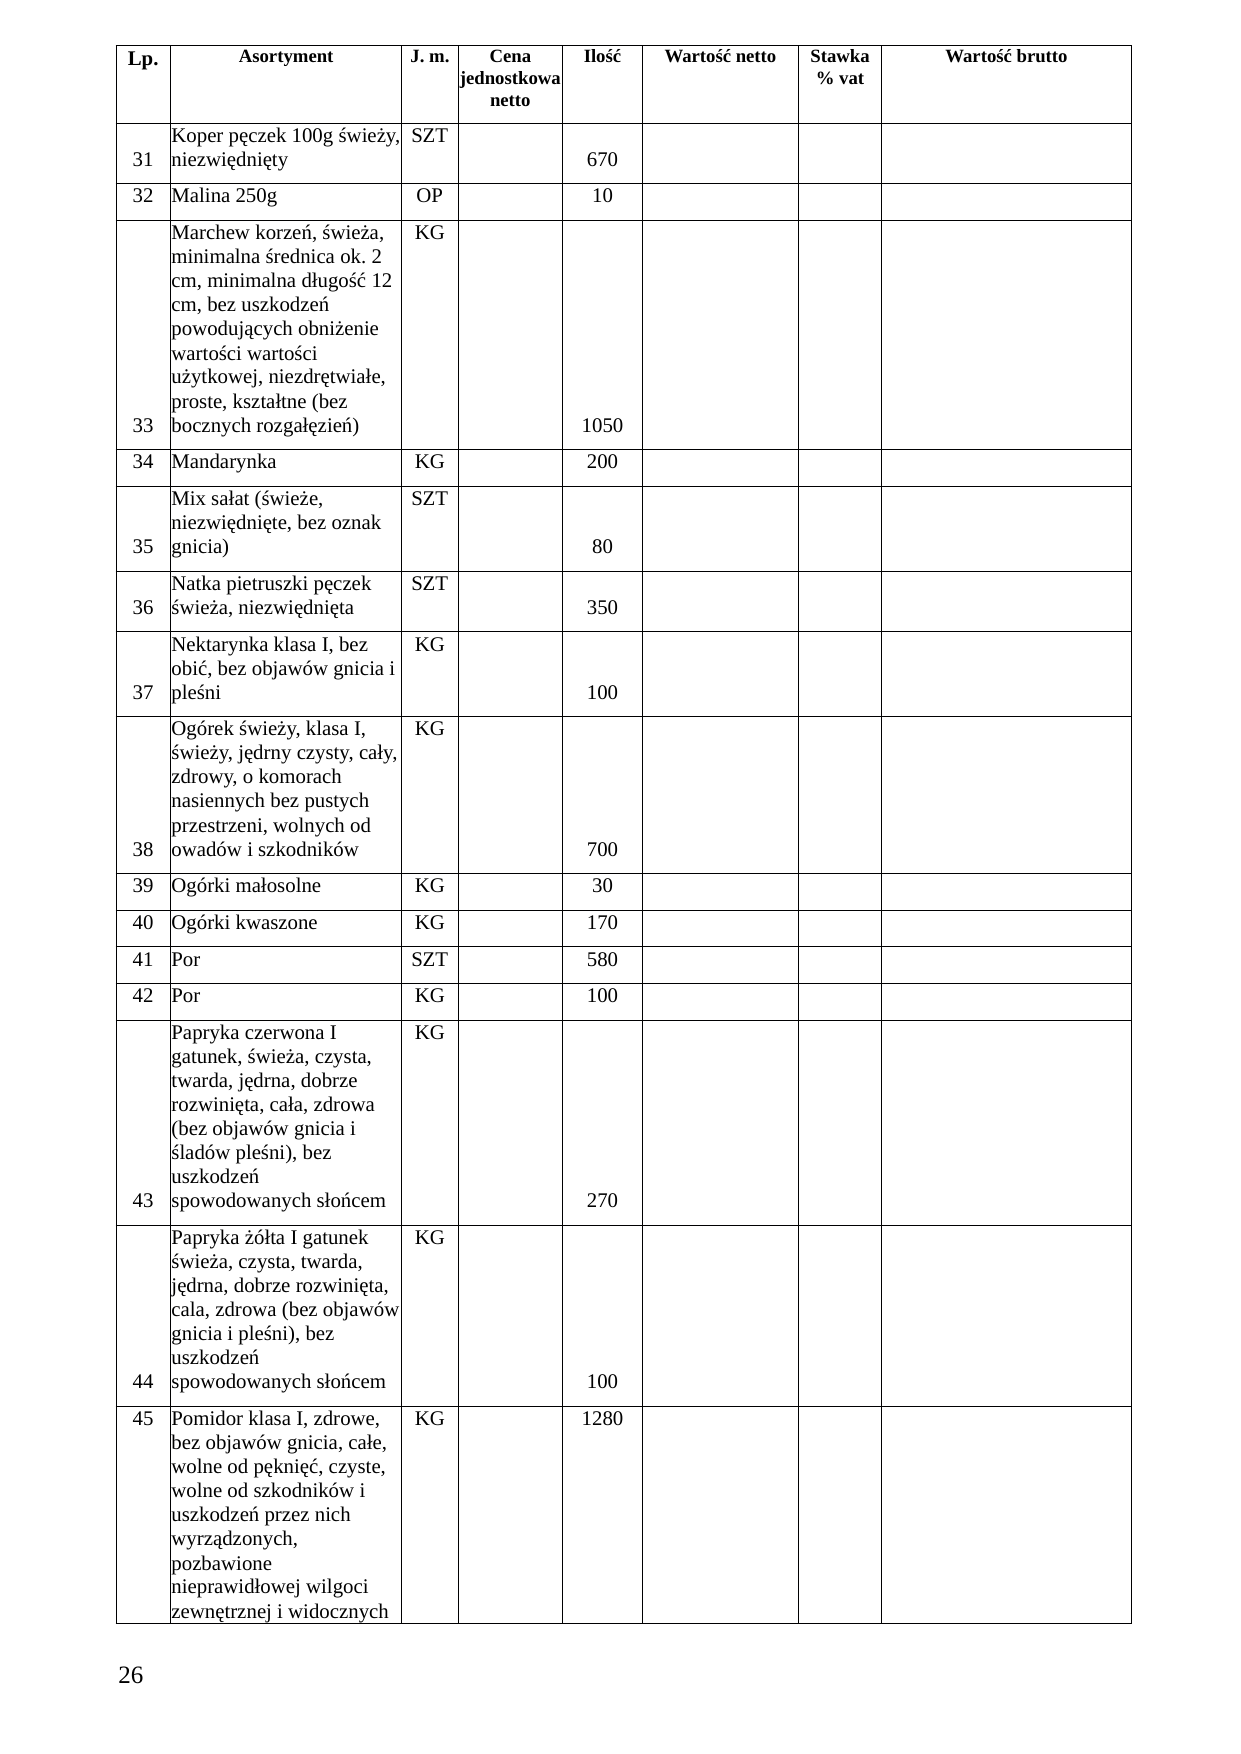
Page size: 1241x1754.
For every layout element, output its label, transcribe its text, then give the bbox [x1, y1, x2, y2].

table_cell [882, 184, 1131, 220]
table_cell 580 [563, 947, 642, 983]
table_cell 37 [117, 632, 170, 716]
table_cell [643, 947, 798, 983]
table_cell 350 [563, 572, 642, 631]
table_cell [643, 184, 798, 220]
table_header Wartość netto [643, 46, 798, 123]
table_cell KG [402, 911, 458, 946]
table_cell [882, 572, 1131, 631]
table_cell [799, 221, 881, 449]
table_cell [799, 1407, 881, 1623]
table_cell [459, 911, 562, 946]
table_cell 270 [563, 1021, 642, 1225]
table_cell 670 [563, 124, 642, 183]
table_cell Papryka żółta I gatunek świeża, czysta, twarda, jędrna, dobrze rozwinięta, cala, zdrowa (bez objawów gnicia i pleśni), bez uszkodzeń spowodowanych słońcem [171, 1226, 401, 1406]
table_cell [882, 632, 1131, 716]
table_cell 36 [117, 572, 170, 631]
table_cell [643, 874, 798, 910]
table_cell 1050 [563, 221, 642, 449]
table_cell 34 [117, 450, 170, 486]
table_cell Mandarynka [171, 450, 401, 486]
table_cell SZT [402, 947, 458, 983]
table_cell [459, 572, 562, 631]
table_cell [799, 1021, 881, 1225]
table_cell [882, 717, 1131, 873]
table_cell KG [402, 1021, 458, 1225]
table_cell [799, 632, 881, 716]
table_cell [459, 184, 562, 220]
table_cell 35 [117, 487, 170, 571]
table_cell [643, 487, 798, 571]
table_cell 43 [117, 1021, 170, 1225]
table_cell SZT [402, 572, 458, 631]
table_cell [459, 450, 562, 486]
table_cell [799, 984, 881, 1020]
table_cell [643, 1021, 798, 1225]
table_cell [882, 984, 1131, 1020]
table_cell [799, 947, 881, 983]
table_cell Ogórki kwaszone [171, 911, 401, 946]
table_cell [459, 874, 562, 910]
table_cell [643, 632, 798, 716]
table_cell Malina 250g [171, 184, 401, 220]
table_header Cena jednostkowa netto [459, 46, 562, 123]
table_cell [799, 911, 881, 946]
table_cell Pomidor klasa I, zdrowe, bez objawów gnicia, całe, wolne od pęknięć, czyste, wolne od szkodników i uszkodzeń przez nich wyrządzonych, pozbawione nieprawidłowej wilgoci zewnętrznej i widocznych [171, 1407, 401, 1623]
table_cell [643, 221, 798, 449]
table_cell [459, 487, 562, 571]
table_cell 32 [117, 184, 170, 220]
table_cell Koper pęczek 100g świeży, niezwiędnięty [171, 124, 401, 183]
table_cell 170 [563, 911, 642, 946]
table_cell [882, 1021, 1131, 1225]
table_cell 100 [563, 1226, 642, 1406]
table_cell 41 [117, 947, 170, 983]
table_header Lp. [117, 46, 170, 123]
table_cell [799, 184, 881, 220]
table_cell [882, 450, 1131, 486]
table_cell [459, 1226, 562, 1406]
table_cell [882, 874, 1131, 910]
table_cell [459, 1021, 562, 1225]
table_cell [882, 1226, 1131, 1406]
table_cell SZT [402, 487, 458, 571]
table_cell Por [171, 984, 401, 1020]
table_cell [459, 221, 562, 449]
table_cell KG [402, 874, 458, 910]
table_cell KG [402, 984, 458, 1020]
table_cell [799, 487, 881, 571]
table_cell 100 [563, 632, 642, 716]
table_cell [643, 124, 798, 183]
table_cell [459, 984, 562, 1020]
table_cell [799, 874, 881, 910]
table_cell SZT [402, 124, 458, 183]
table_header Asortyment [171, 46, 401, 123]
table_header Stawka % vat [799, 46, 881, 123]
table_cell [643, 717, 798, 873]
table_cell KG [402, 221, 458, 449]
table_cell [459, 1407, 562, 1623]
table_cell [882, 221, 1131, 449]
table_cell [643, 450, 798, 486]
table_cell 30 [563, 874, 642, 910]
table_cell 700 [563, 717, 642, 873]
table_cell Papryka czerwona I gatunek, świeża, czysta, twarda, jędrna, dobrze rozwinięta, cała, zdrowa (bez objawów gnicia i śladów pleśni), bez uszkodzeń spowodowanych słońcem [171, 1021, 401, 1225]
table_cell Mix sałat (świeże, niezwiędnięte, bez oznak gnicia) [171, 487, 401, 571]
table_header Wartość brutto [882, 46, 1131, 123]
table_cell Por [171, 947, 401, 983]
table_cell 1280 [563, 1407, 642, 1623]
table_cell KG [402, 1226, 458, 1406]
table_cell [882, 947, 1131, 983]
table_cell KG [402, 717, 458, 873]
table_cell Nektarynka klasa I, bez obić, bez objawów gnicia i pleśni [171, 632, 401, 716]
table_cell [882, 911, 1131, 946]
table_cell 38 [117, 717, 170, 873]
table_cell 44 [117, 1226, 170, 1406]
table_cell [799, 717, 881, 873]
table_cell [459, 947, 562, 983]
table_cell [882, 487, 1131, 571]
table_cell 80 [563, 487, 642, 571]
table_cell [882, 1407, 1131, 1623]
table_cell [459, 717, 562, 873]
table_cell Ogórki małosolne [171, 874, 401, 910]
table_cell 45 [117, 1407, 170, 1623]
table_cell [799, 572, 881, 631]
table_header Ilość [563, 46, 642, 123]
table_cell 42 [117, 984, 170, 1020]
table_cell 10 [563, 184, 642, 220]
table_cell [643, 1407, 798, 1623]
table_cell 31 [117, 124, 170, 183]
table_cell KG [402, 450, 458, 486]
table_cell 40 [117, 911, 170, 946]
table_cell KG [402, 632, 458, 716]
table_cell [643, 1226, 798, 1406]
table_cell Ogórek świeży, klasa I, świeży, jędrny czysty, cały, zdrowy, o komorach nasiennych bez pustych przestrzeni, wolnych od owadów i szkodników [171, 717, 401, 873]
table_cell 33 [117, 221, 170, 449]
table_cell [882, 124, 1131, 183]
table_cell KG [402, 1407, 458, 1623]
table_cell OP [402, 184, 458, 220]
table_cell [643, 572, 798, 631]
table_cell [799, 1226, 881, 1406]
table_cell [799, 124, 881, 183]
table_cell [459, 124, 562, 183]
table_cell [643, 911, 798, 946]
table_cell [643, 984, 798, 1020]
table_cell 200 [563, 450, 642, 486]
table_cell 100 [563, 984, 642, 1020]
table_cell Marchew korzeń, świeża, minimalna średnica ok. 2 cm, minimalna długość 12 cm, bez uszkodzeń powodujących obniżenie wartości wartości użytkowej, niezdrętwiałe, proste, kształtne (bez bocznych rozgałęzień) [171, 221, 401, 449]
table_cell [459, 632, 562, 716]
table_cell 39 [117, 874, 170, 910]
table_cell Natka pietruszki pęczek świeża, niezwiędnięta [171, 572, 401, 631]
table_cell [799, 450, 881, 486]
table_header J. m. [402, 46, 458, 123]
